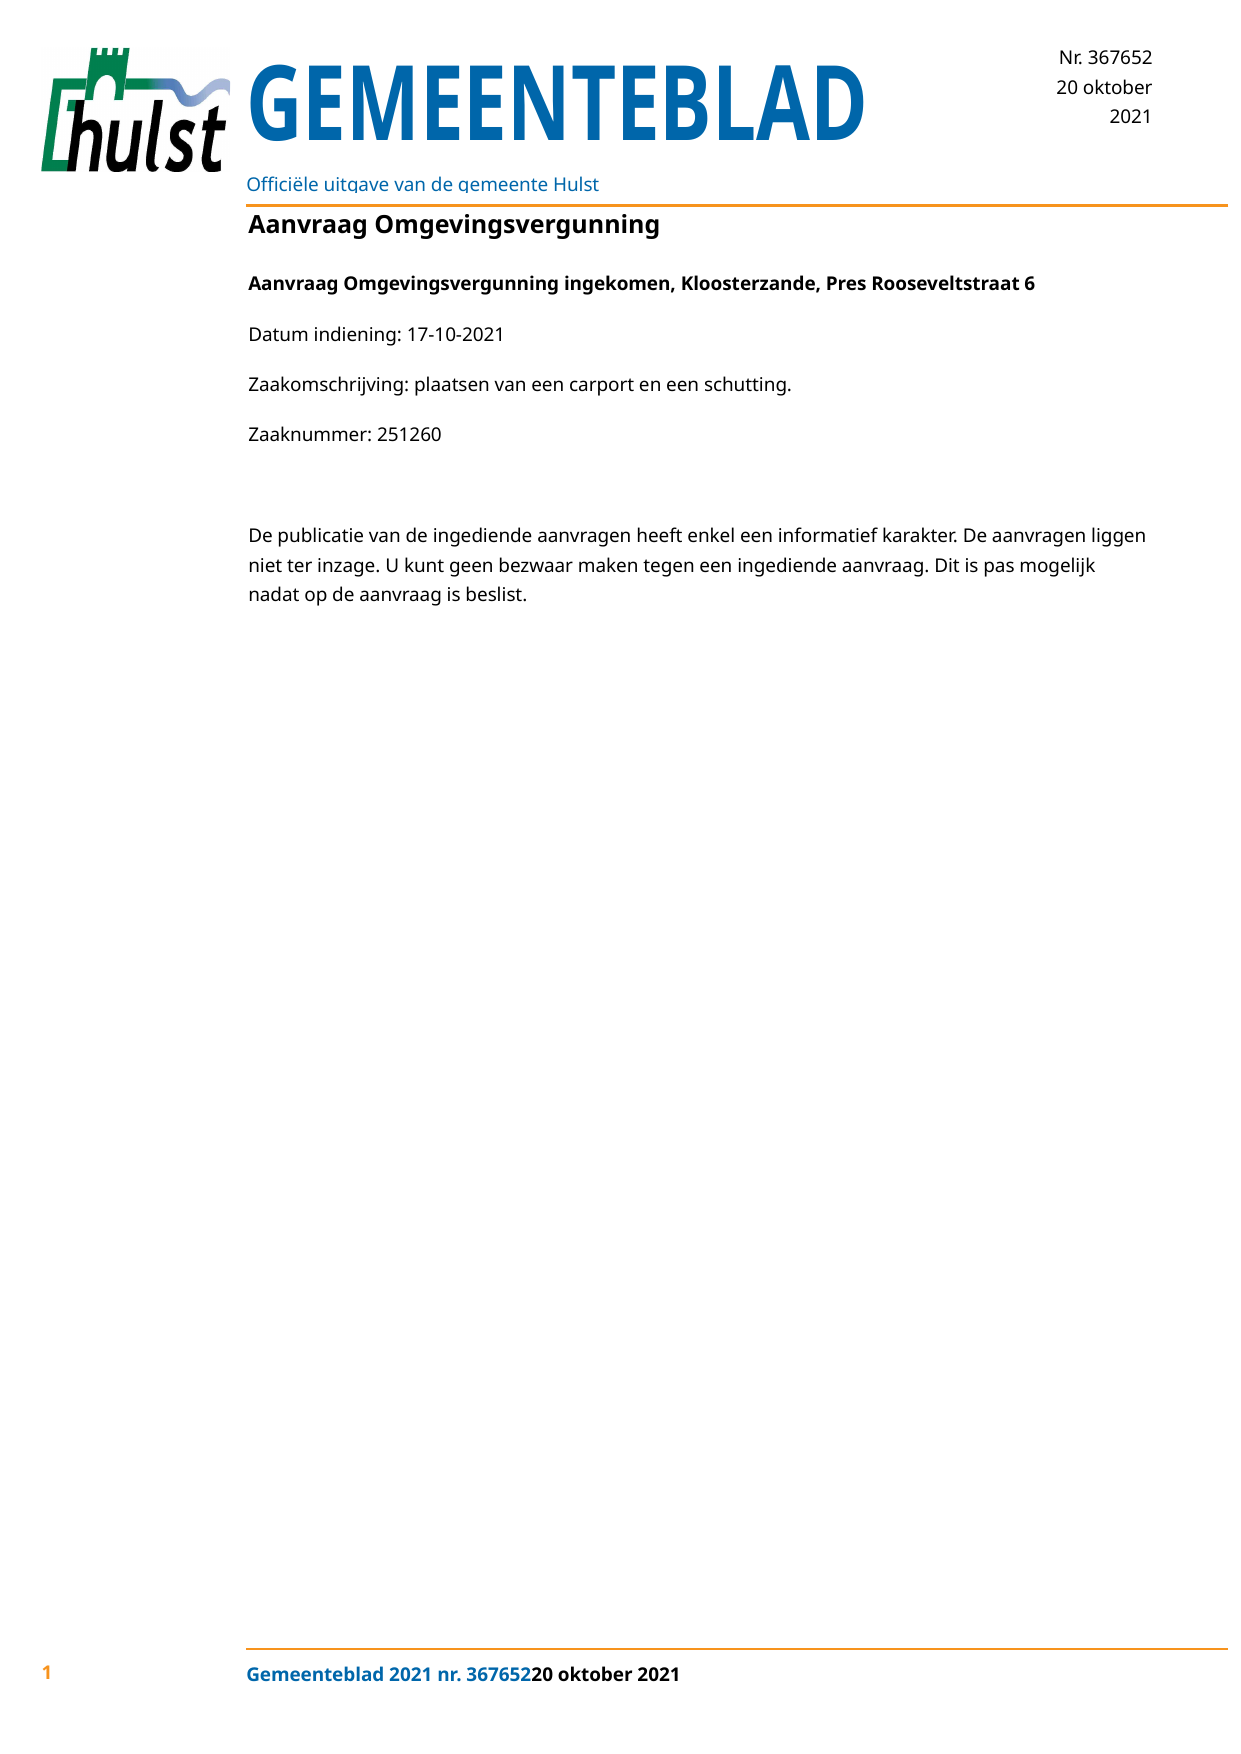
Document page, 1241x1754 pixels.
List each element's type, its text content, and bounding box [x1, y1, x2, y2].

text Aanvraag Omgevingsvergunning [248, 207, 1152, 241]
text Aanvraag Omgevingsvergunning ingekomen, Kloosterzande, Pres Rooseveltstraat 6 [248, 270, 1152, 296]
text Zaakomschrijving: plaatsen van een carport en een schutting. [248, 371, 1152, 397]
picture [41, 47, 231, 172]
text Datum indiening: 17-10-2021 [248, 321, 1152, 346]
text De publicatie van de ingediende aanvragen heeft enkel een informatief karakter. De aanvragen liggen niet ter inzage. U kunt geen bezwaar maken tegen een ingediende aanvraag. Dit is pas mogelijk nadat op de aanvraag is beslist. [248, 522, 1152, 607]
text Zaaknummer: 251260 [248, 422, 1152, 447]
